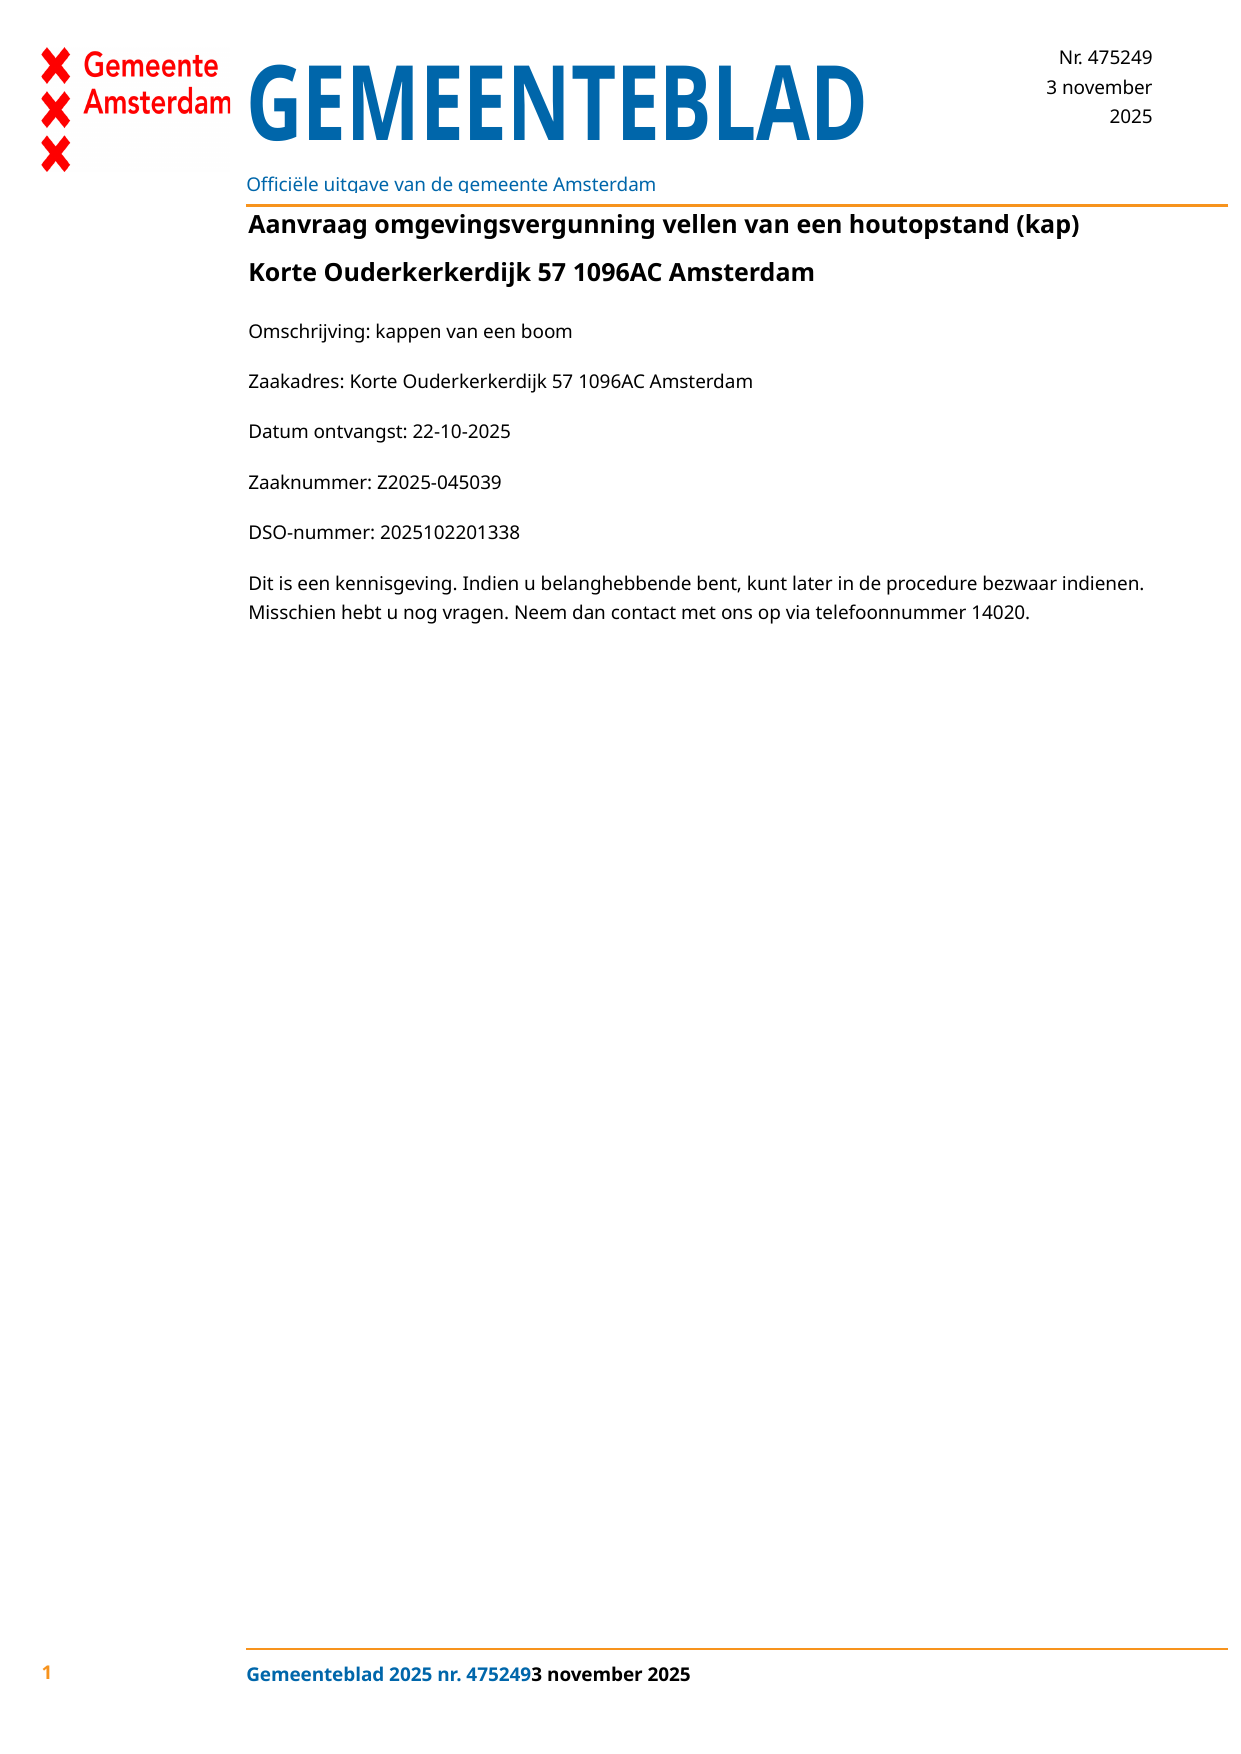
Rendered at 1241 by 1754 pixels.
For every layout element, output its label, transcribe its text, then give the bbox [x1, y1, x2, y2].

text Omschrijving: kappen van een boom [248, 318, 1152, 344]
text Zaakadres: Korte Ouderkerkerdijk 57 1096AC Amsterdam [248, 368, 1152, 394]
text Dit is een kennisgeving. Indien u belanghebbende bent, kunt later in de procedure bezwaar indienen. Misschien hebt u nog vragen. Neem dan contact met ons op via telefoonnummer 14020. [248, 570, 1152, 625]
text Datum ontvangst: 22-10-2025 [248, 419, 1152, 444]
text Zaaknummer: Z2025-045039 [248, 469, 1152, 495]
text Aanvraag omgevingsvergunning vellen van een houtopstand (kap) Korte Ouderkerkerdijk 57 1096AC Amsterdam [248, 207, 1152, 288]
picture [41, 47, 231, 172]
text DSO-nummer: 2025102201338 [248, 519, 1152, 545]
